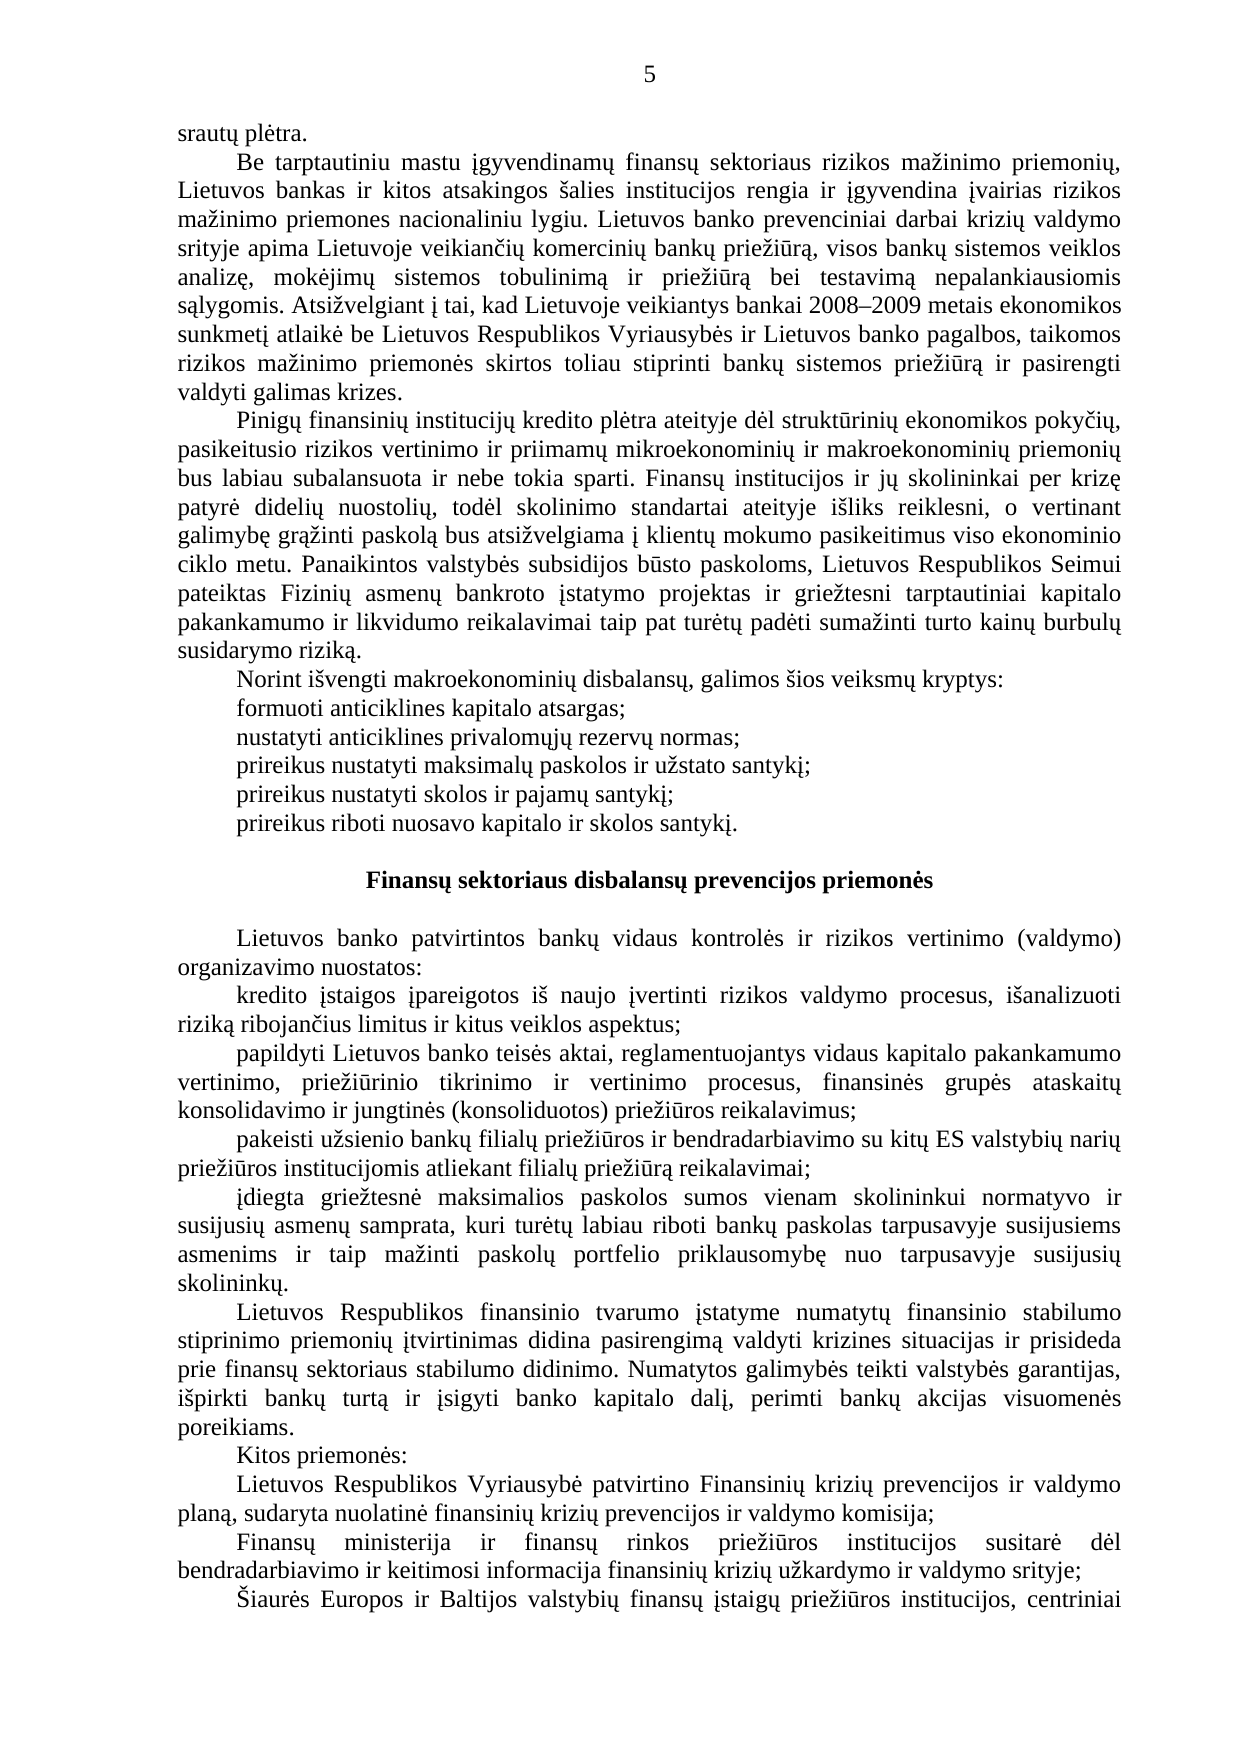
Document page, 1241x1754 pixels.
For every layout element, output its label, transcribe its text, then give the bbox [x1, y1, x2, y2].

text Norint išvengti makroekonominių disbalansų, galimos šios veiksmų kryptys: [177, 664, 1122, 693]
text srautų plėtra. [177, 118, 1122, 147]
text Kitos priemonės: [177, 1441, 1122, 1469]
text formuoti anticiklines kapitalo atsargas; [177, 693, 1122, 722]
text prireikus riboti nuosavo kapitalo ir skolos santykį. [177, 808, 1122, 837]
text Finansų sektoriaus disbalansų prevencijos priemonės [177, 866, 1122, 894]
text Lietuvos Respublikos Vyriausybė patvirtino Finansinių krizių prevencijos ir valdymo planą, sudaryta nuolatinė finansinių krizių prevencijos ir valdymo komisija; [177, 1469, 1122, 1527]
text kredito įstaigos įpareigotos iš naujo įvertinti rizikos valdymo procesus, išanalizuoti riziką ribojančius limitus ir kitus veiklos aspektus; [177, 981, 1122, 1038]
text prireikus nustatyti skolos ir pajamų santykį; [177, 779, 1122, 808]
text įdiegta griežtesnė maksimalios paskolos sumos vienam skolininkui normatyvo ir susijusių asmenų samprata, kuri turėtų labiau riboti bankų paskolas tarpusavyje susijusiems asmenims ir taip mažinti paskolų portfelio priklausomybę nuo tarpusavyje susijusių skolininkų. [177, 1182, 1122, 1297]
text Pinigų finansinių institucijų kredito plėtra ateityje dėl struktūrinių ekonomikos pokyčių, pasikeitusio rizikos vertinimo ir priimamų mikroekonominių ir makroekonominių priemonių bus labiau subalansuota ir nebe tokia sparti. Finansų institucijos ir jų skolininkai per krizę patyrė didelių nuostolių, todėl skolinimo standartai ateityje išliks reiklesni, o vertinant galimybę grąžinti paskolą bus atsižvelgiama į klientų mokumo pasikeitimus viso ekonominio ciklo metu. Panaikintos valstybės subsidijos būsto paskoloms, Lietuvos Respublikos Seimui pateiktas Fizinių asmenų bankroto įstatymo projektas ir griežtesni tarptautiniai kapitalo pakankamumo ir likvidumo reikalavimai taip pat turėtų padėti sumažinti turto kainų burbulų susidarymo riziką. [177, 406, 1122, 664]
text pakeisti užsienio bankų filialų priežiūros ir bendradarbiavimo su kitų ES valstybių narių priežiūros institucijomis atliekant filialų priežiūrą reikalavimai; [177, 1124, 1122, 1182]
text Finansų ministerija ir finansų rinkos priežiūros institucijos susitarė dėl bendradarbiavimo ir keitimosi informacija finansinių krizių užkardymo ir valdymo srityje; [177, 1527, 1122, 1584]
text Šiaurės Europos ir Baltijos valstybių finansų įstaigų priežiūros institucijos, centriniai [177, 1584, 1122, 1613]
text prireikus nustatyti maksimalų paskolos ir užstato santykį; [177, 751, 1122, 779]
text Lietuvos banko patvirtintos bankų vidaus kontrolės ir rizikos vertinimo (valdymo) organizavimo nuostatos: [177, 923, 1122, 981]
text nustatyti anticiklines privalomųjų rezervų normas; [177, 722, 1122, 751]
text papildyti Lietuvos banko teisės aktai, reglamentuojantys vidaus kapitalo pakankamumo vertinimo, priežiūrinio tikrinimo ir vertinimo procesus, finansinės grupės ataskaitų konsolidavimo ir jungtinės (konsoliduotos) priežiūros reikalavimus; [177, 1038, 1122, 1124]
text Be tarptautiniu mastu įgyvendinamų finansų sektoriaus rizikos mažinimo priemonių, Lietuvos bankas ir kitos atsakingos šalies institucijos rengia ir įgyvendina įvairias rizikos mažinimo priemones nacionaliniu lygiu. Lietuvos banko prevenciniai darbai krizių valdymo srityje apima Lietuvoje veikiančių komercinių bankų priežiūrą, visos bankų sistemos veiklos analizę, mokėjimų sistemos tobulinimą ir priežiūrą bei testavimą nepalankiausiomis sąlygomis. Atsižvelgiant į tai, kad Lietuvoje veikiantys bankai 2008–2009 metais ekonomikos sunkmetį atlaikė be Lietuvos Respublikos Vyriausybės ir Lietuvos banko pagalbos, taikomos rizikos mažinimo priemonės skirtos toliau stiprinti bankų sistemos priežiūrą ir pasirengti valdyti galimas krizes. [177, 147, 1122, 406]
text Lietuvos Respublikos finansinio tvarumo įstatyme numatytų finansinio stabilumo stiprinimo priemonių įtvirtinimas didina pasirengimą valdyti krizines situacijas ir prisideda prie finansų sektoriaus stabilumo didinimo. Numatytos galimybės teikti valstybės garantijas, išpirkti bankų turtą ir įsigyti banko kapitalo dalį, perimti bankų akcijas visuomenės poreikiams. [177, 1297, 1122, 1441]
